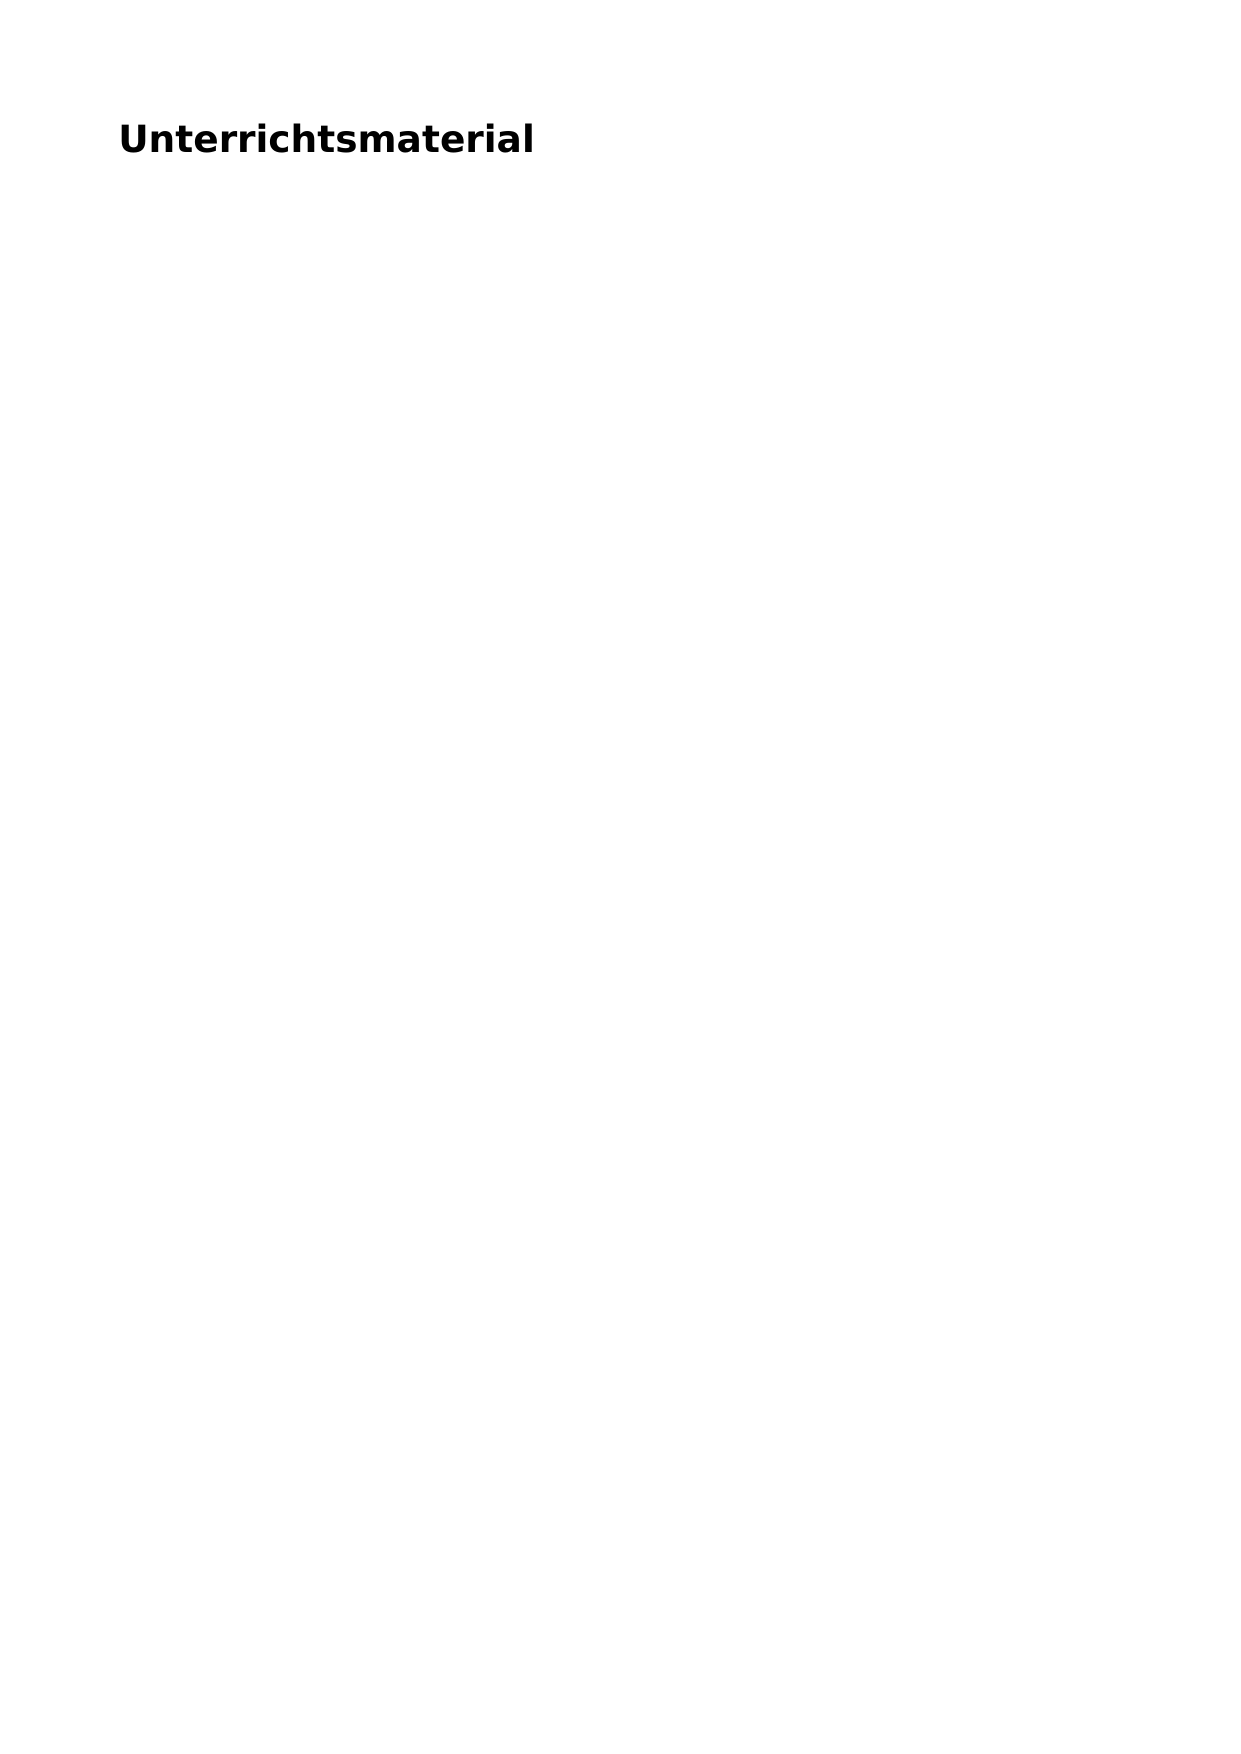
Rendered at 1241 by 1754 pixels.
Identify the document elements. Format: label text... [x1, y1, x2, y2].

subtitle Unterrichtsmaterial [118, 118, 1122, 162]
